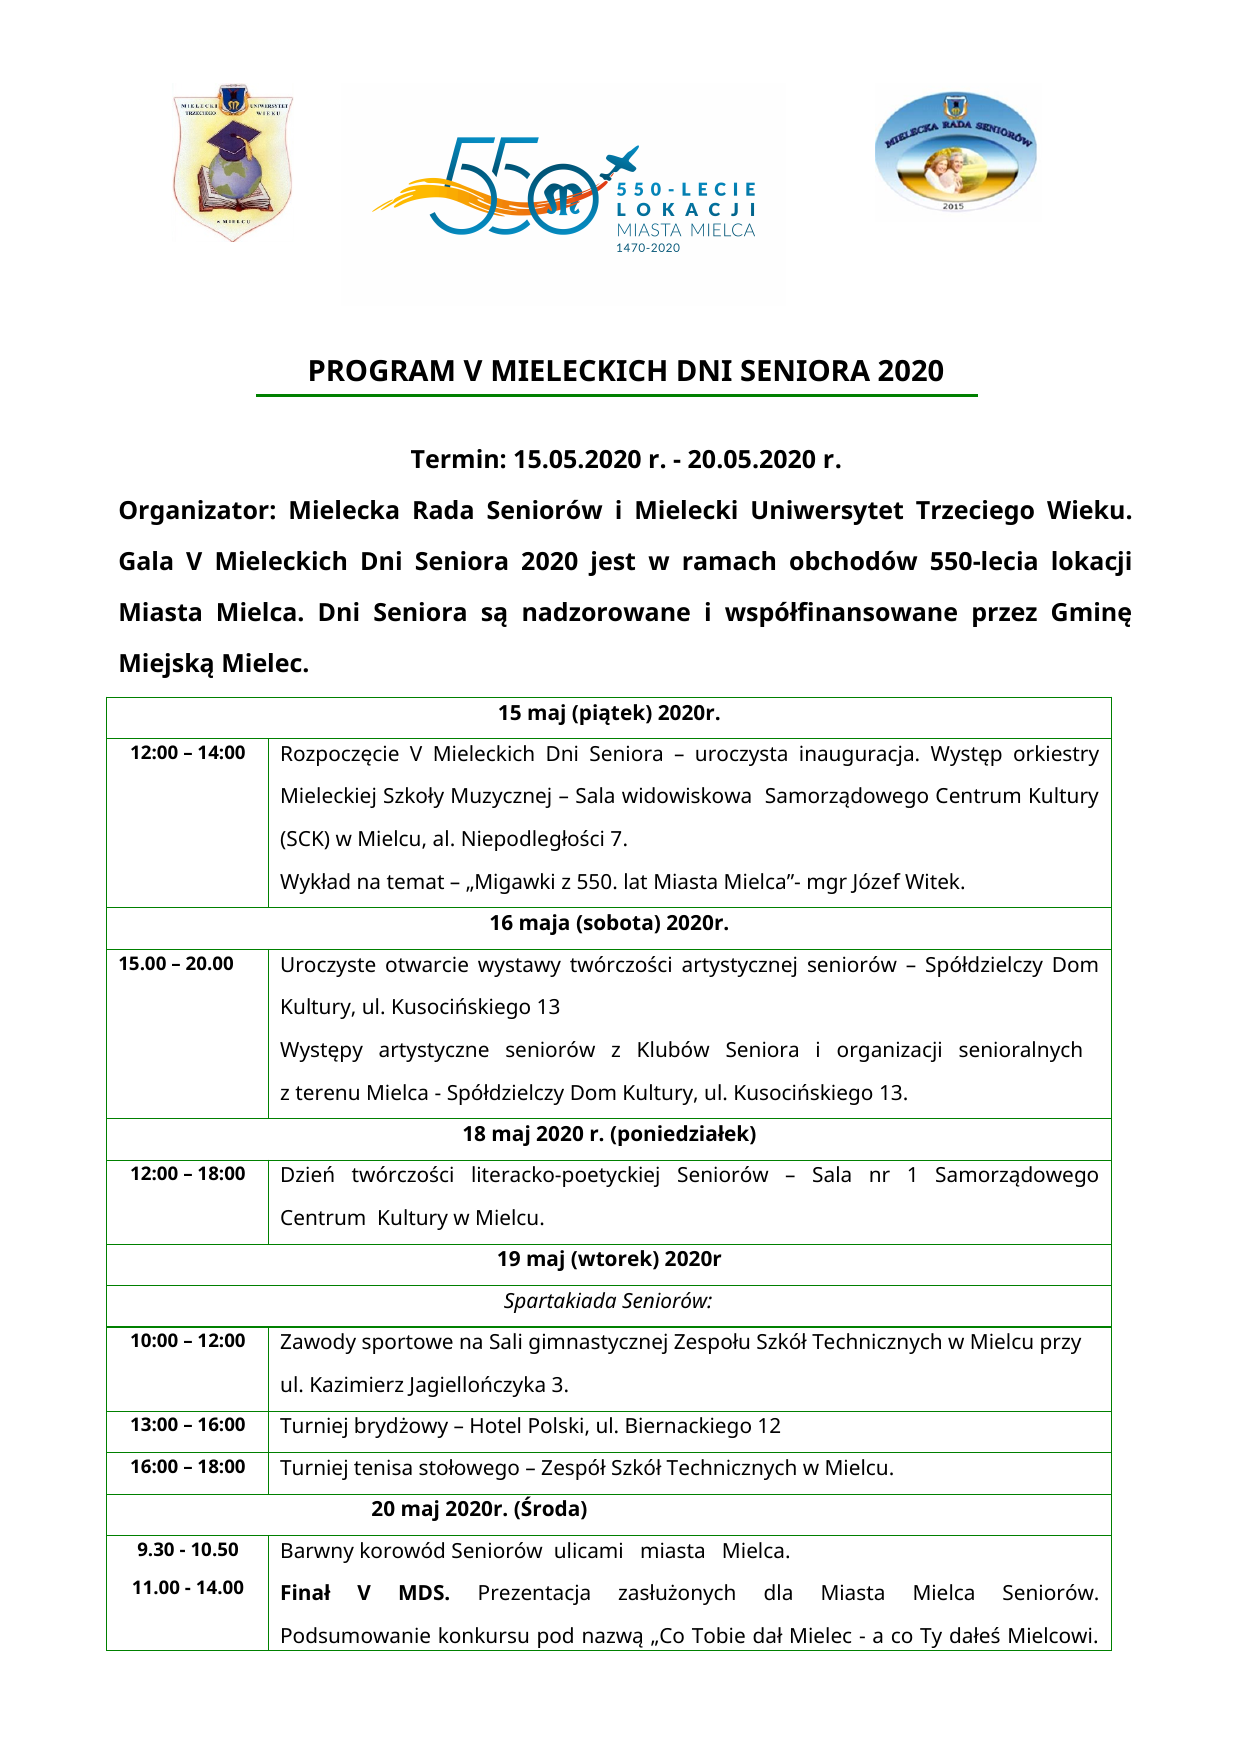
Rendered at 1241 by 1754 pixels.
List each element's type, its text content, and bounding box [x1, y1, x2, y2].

table_cell Barwny korowód Seniorów ulicami miasta Mielca. Finał V MDS. Prezentacja zasłużonych dla Miasta Mielca Seniorów. Podsumowanie konkursu pod nazwą „Co Tobie dał Mielec - a co Ty dałeś Mielcowi. [269, 1536, 1111, 1649]
table_cell 15.00 – 20.00 [107, 950, 268, 1118]
table_cell Spartakiada Seniorów: [107, 1286, 1111, 1326]
table_cell 16:00 – 18:00 [107, 1453, 268, 1493]
table_cell 10:00 – 12:00 [107, 1328, 268, 1411]
table_header 15 maj (piątek) 2020r. [107, 698, 1111, 738]
table_cell 18 maj 2020 r. (poniedziałek) [107, 1119, 1111, 1159]
table_cell 20 maj 2020r. (Środa) [107, 1495, 1111, 1535]
table_cell Uroczyste otwarcie wystawy twórczości artystycznej seniorów – Spółdzielczy Dom Kultury, ul. Kusocińskiego 13 Występy artystyczne seniorów z Klubów Seniora i organizacji senioralnych z terenu Mielca - Spółdzielczy Dom Kultury, ul. Kusocińskiego 13. [269, 950, 1111, 1118]
table_cell 16 maja (sobota) 2020r. [107, 908, 1111, 949]
table_cell 12:00 – 18:00 [107, 1161, 268, 1243]
text Organizator: Mielecka Rada Seniorów i Mielecki Uniwersytet Trzeciego Wieku. Gala V Mieleckich Dni Seniora 2020 jest w ramach obchodów 550-lecia lokacji Miasta Mielca. Dni Seniora są nadzorowane i współfinansowane przez Gminę Miejską Mielec. [118, 492, 1134, 679]
table_cell Zawody sportowe na Sali gimnastycznej Zespołu Szkół Technicznych w Mielcu przy ul. Kazimierz Jagiellończyka 3. [269, 1328, 1111, 1411]
table_cell Turniej brydżowy – Hotel Polski, ul. Biernackiego 12 [269, 1412, 1111, 1452]
table_cell Turniej tenisa stołowego – Zespół Szkół Technicznych w Mielcu. [269, 1453, 1111, 1493]
table_cell 12:00 – 14:00 [107, 739, 268, 907]
table_cell 13:00 – 16:00 [107, 1412, 268, 1452]
table_cell Dzień twórczości literacko-poetyckiej Seniorów – Sala nr 1 Samorządowego Centrum Kultury w Mielcu. [269, 1161, 1111, 1243]
table_cell 9.30 - 10.50 11.00 - 14.00 [107, 1536, 268, 1649]
text Termin: 15.05.2020 r. - 20.05.2020 r. [118, 441, 1134, 475]
table_cell 19 maj (wtorek) 2020r [107, 1245, 1111, 1285]
text PROGRAM V MIELECKICH DNI SENIORA 2020 [118, 350, 1134, 390]
table_cell Rozpoczęcie V Mieleckich Dni Seniora – uroczysta inauguracja. Występ orkiestry Mieleckiej Szkoły Muzycznej – Sala widowiskowa Samorządowego Centrum Kultury (SCK) w Mielcu, al. Niepodległości 7. Wykład na temat – „Migawki z 550. lat Miasta Mielca”- mgr Józef Witek. [269, 739, 1111, 907]
